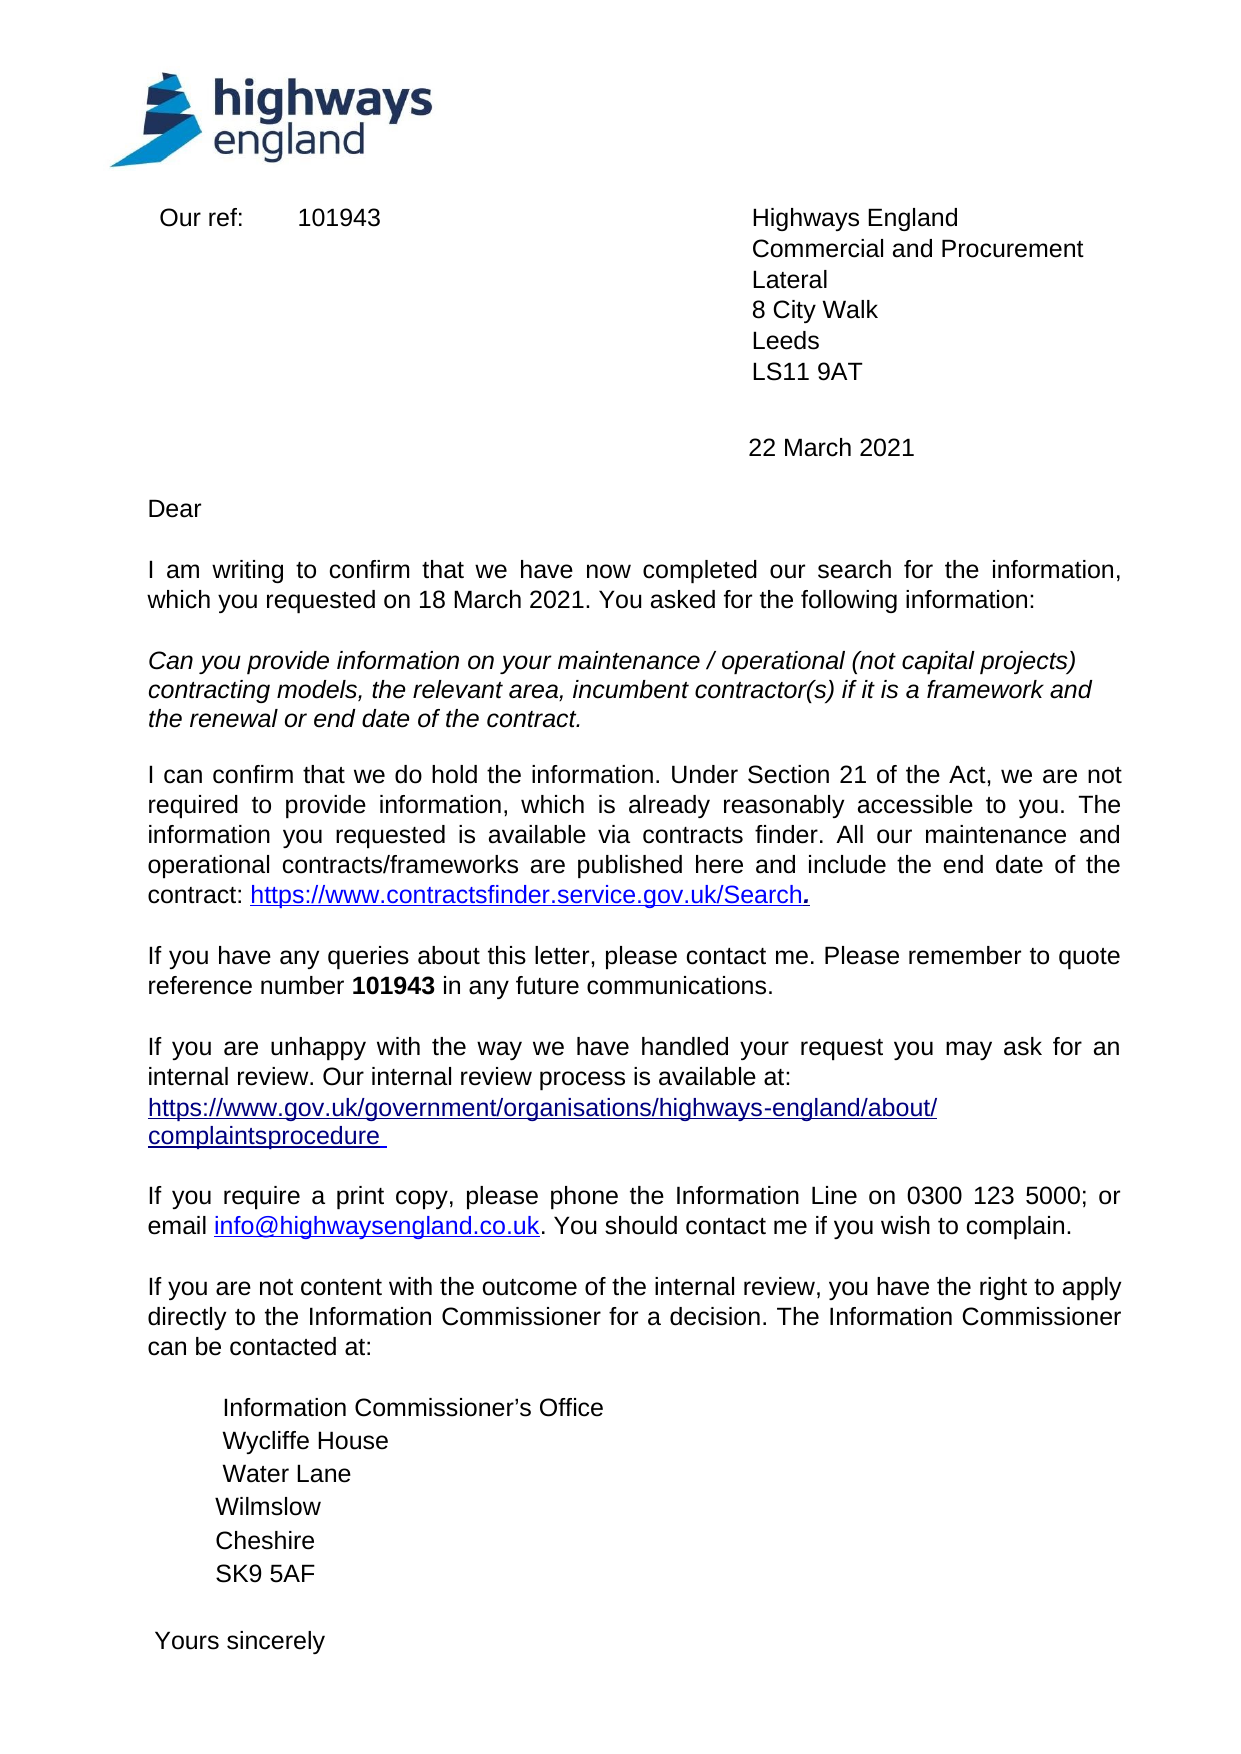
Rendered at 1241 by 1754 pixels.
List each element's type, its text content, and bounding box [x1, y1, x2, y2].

text https://www.gov.uk/government/organisations/highways-england/about/complaintsprocedure [148, 1093, 1128, 1150]
text If you have any queries about this letter, please contact me. Please remember to quote reference number 101943 in any future communications. [147, 941, 1123, 1000]
text Water Lane [147, 1459, 702, 1488]
text If you require a print copy, please phone the Information Line on 0300 123 5000; or email info@highwaysengland.co.uk. You should contact me if you wish to complain. [147, 1181, 1123, 1239]
text Can you provide information on your maintenance / operational (not capital projects) contracting models, the relevant area, incumbent contractor(s) if it is a framework and the renewal or end date of the contract. [148, 646, 1128, 732]
text Information Commissioner’s Office Wycliffe House [147, 1393, 702, 1455]
text 22 March 2021 [542, 432, 1128, 461]
table_header Highways England Commercial and Procurement Lateral 8 City Walk Leeds LS11 9AT [752, 173, 1091, 402]
text Wilmslow [131, 1492, 1128, 1522]
text If you are not content with the outcome of the internal review, you have the right to apply directly to the Information Commissioner for a decision. The Information Commissioner can be contacted at: [147, 1272, 1123, 1360]
text Cheshire [131, 1526, 1128, 1555]
text I am writing to confirm that we have now completed our search for the information, which you requested on 18 March 2021. You asked for the following information: [147, 555, 1123, 614]
text I can confirm that we do hold the information. Under Section 21 of the Act, we are not required to provide information, which is already reasonably accessible to you. The information you requested is available via contracts finder. All our maintenance and operational contracts/frameworks are published here and include the end date of the contract: https://www.contractsfinder.service.gov.uk/Search. [147, 761, 1123, 909]
text Dear [147, 494, 1123, 523]
text If you are unhappy with the way we have handled your request you may ask for an internal review. Our internal review process is available at: [147, 1032, 1123, 1091]
text Yours sincerely [148, 1626, 1128, 1655]
table_header Our ref: 101943 [159, 173, 752, 402]
text SK9 5AF [131, 1559, 1128, 1589]
